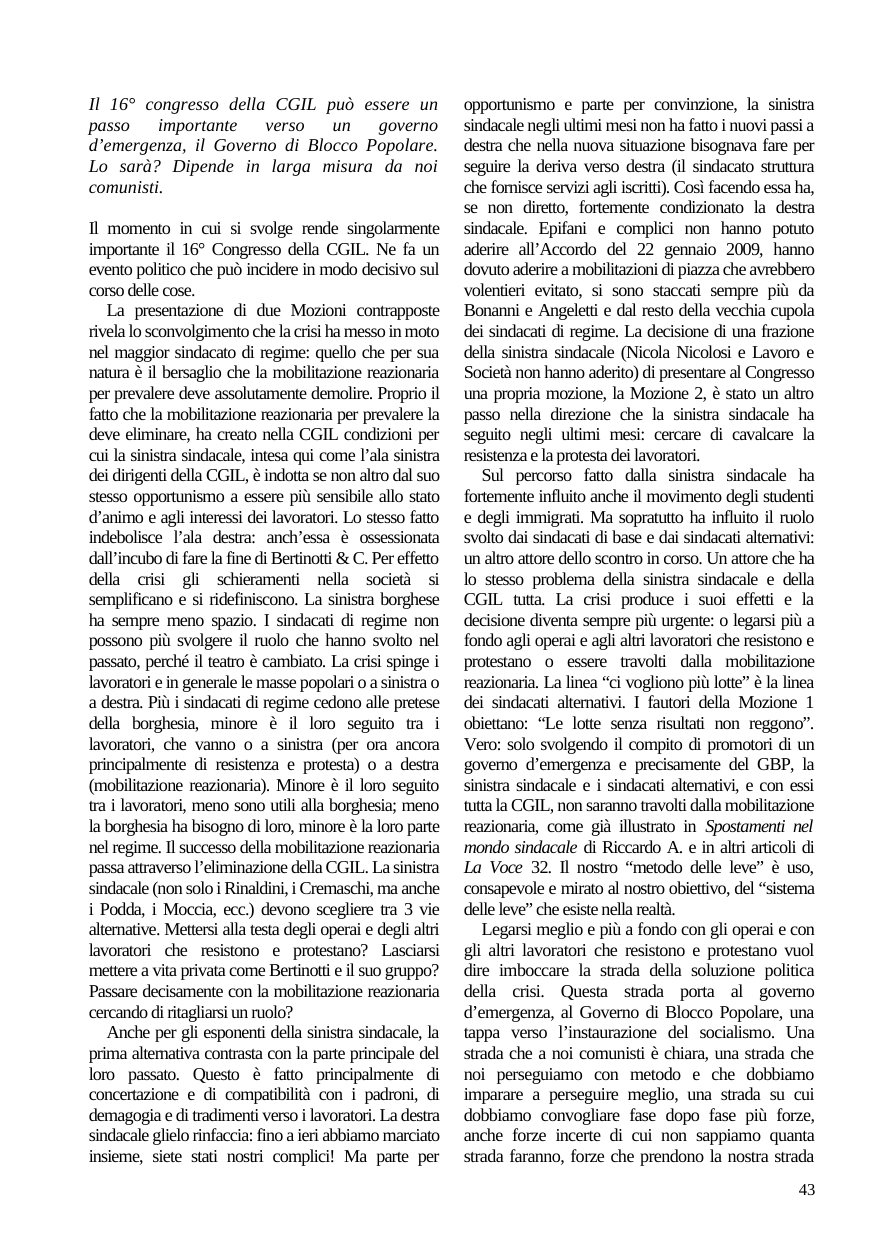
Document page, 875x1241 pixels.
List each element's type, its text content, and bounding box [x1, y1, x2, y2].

text Il momento in cui si svolge rende singolarmente importante il 16° Congresso della CGIL. Ne fa un evento politico che può incidere in modo decisivo sul corso delle cose. [88, 218, 440, 300]
text Anche per gli esponenti della sinistra sindacale, la prima alternativa contrasta con la parte principale del loro passato. Questo è fatto principalmente di concertazione e di compatibilità con i padroni, di demagogia e di tradimenti verso i lavoratori. La destra sindacale glielo rinfaccia: fino a ieri abbiamo marciato insieme, siete stati nostri complici! Ma parte per [88, 1023, 440, 1166]
text Sul percorso fatto dalla sinistra sindacale ha fortemente influito anche il movimento degli studenti e degli immigrati. Ma sopratutto ha influito il ruolo svolto dai sindacati di base e dai sindacati alternativi: un altro attore dello scontro in corso. Un attore che ha lo stesso problema della sinistra sindacale e della CGIL tutta. La crisi produce i suoi effetti e la decisione diventa sempre più urgente: o legarsi più a fondo agli operai e agli altri lavoratori che resistono e protestano o essere travolti dalla mobilitazione reazionaria. La linea “ci vogliono più lotte” è la linea dei sindacati alternativi. I fautori della Mozione 1 obiettano: “Le lotte senza risultati non reggono”. Vero: solo svolgendo il compito di promotori di un governo d’emergenza e precisamente del GBP, la sinistra sindacale e i sindacati alternativi, e con essi tutta la CGIL, non saranno travolti dalla mobilitazione reazionaria, come già illustrato in Spostamenti nel mondo sindacale di Riccardo A. e in altri articoli di La Voce 32. Il nostro “metodo delle leve” è uso, consapevole e mirato al nostro obiettivo, del “sistema delle leve” che esiste nella realtà. [463, 466, 815, 919]
text La presentazione di due Mozioni contrapposte rivela lo sconvolgimento che la crisi ha messo in moto nel maggior sindacato di regime: quello che per sua natura è il bersaglio che la mobilitazione reazionaria per prevalere deve assolutamente demolire. Proprio il fatto che la mobilitazione reazionaria per prevalere la deve eliminare, ha creato nella CGIL condizioni per cui la sinistra sindacale, intesa qui come l’ala sinistra dei dirigenti della CGIL, è indotta se non altro dal suo stesso opportunismo a essere più sensibile allo stato d’animo e agli interessi dei lavoratori. Lo stesso fatto indebolisce l’ala destra: anch’essa è ossessionata dall’incubo di fare la fine di Bertinotti & C. Per effetto della crisi gli schieramenti nella società si semplificano e si ridefiniscono. La sinistra borghese ha sempre meno spazio. I sindacati di regime non possono più svolgere il ruolo che hanno svolto nel passato, perché il teatro è cambiato. La crisi spinge i lavoratori e in generale le masse popolari o a sinistra o a destra. Più i sindacati di regime cedono alle pretese della borghesia, minore è il loro seguito tra i lavoratori, che vanno o a sinistra (per ora ancora principalmente di resistenza e protesta) o a destra (mobilitazione reazionaria). Minore è il loro seguito tra i lavoratori, meno sono utili alla borghesia; meno la borghesia ha bisogno di loro, minore è la loro parte nel regime. Il successo della mobilitazione reazionaria passa attraverso l’eliminazione della CGIL. La sinistra sindacale (non solo i Rinaldini, i Cremaschi, ma anche i Podda, i Moccia, ecc.) devono scegliere tra 3 vie alternative. Mettersi alla testa degli operai e degli altri lavoratori che resistono e protestano? Lasciarsi mettere a vita privata come Bertinotti e il suo gruppo? Passare decisamente con la mobilitazione reazionaria cercando di ritagliarsi un ruolo? [88, 301, 440, 1022]
text opportunismo e parte per convinzione, la sinistra sindacale negli ultimi mesi non ha fatto i nuovi passi a destra che nella nuova situazione bisognava fare per seguire la deriva verso destra (il sindacato struttura che fornisce servizi agli iscritti). Così facendo essa ha, se non diretto, fortemente condizionato la destra sindacale. Epifani e complici non hanno potuto aderire all’Accordo del 22 gennaio 2009, hanno dovuto aderire a mobilitazioni di piazza che avrebbero volentieri evitato, si sono staccati sempre più da Bonanni e Angeletti e dal resto della vecchia cupola dei sindacati di regime. La decisione di una frazione della sinistra sindacale (Nicola Nicolosi e Lavoro e Società non hanno aderito) di presentare al Congresso una propria mozione, la Mozione 2, è stato un altro passo nella direzione che la sinistra sindacale ha seguito negli ultimi mesi: cercare di cavalcare la resistenza e la protesta dei lavoratori. [463, 94, 815, 465]
text Il 16° congresso della CGIL può essere un passo importante verso un governo d’emergenza, il Governo di Blocco Popolare. Lo sarà? Dipende in larga misura da noi comunisti. [88, 94, 440, 197]
text Legarsi meglio e più a fondo con gli operai e con gli altri lavoratori che resistono e protestano vuol dire imboccare la strada della soluzione politica della crisi. Questa strada porta al governo d’emergenza, al Governo di Blocco Popolare, una tappa verso l’instaurazione del socialismo. Una strada che a noi comunisti è chiara, una strada che noi perseguiamo con metodo e che dobbiamo imparare a perseguire meglio, una strada su cui dobbiamo convogliare fase dopo fase più forze, anche forze incerte di cui non sappiamo quanta strada faranno, forze che prendono la nostra strada [463, 919, 815, 1166]
